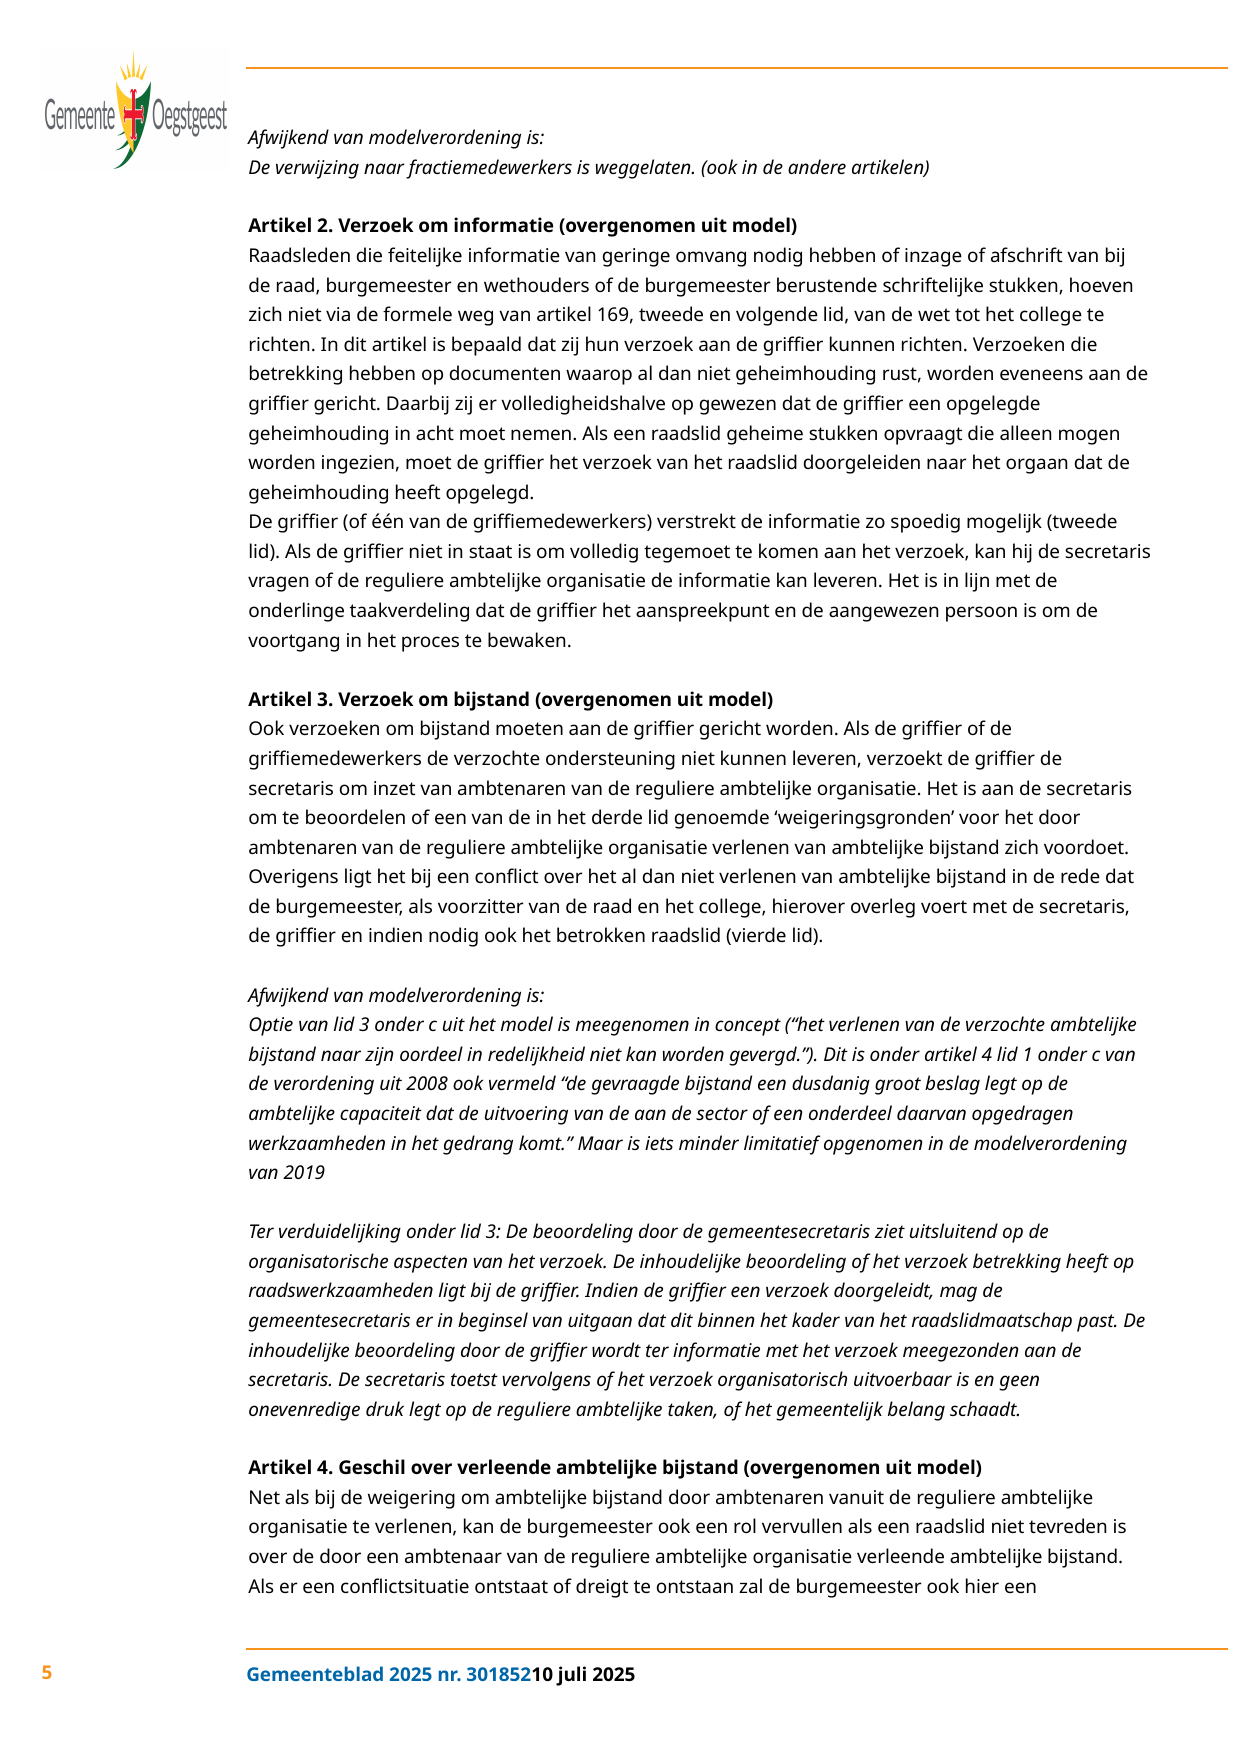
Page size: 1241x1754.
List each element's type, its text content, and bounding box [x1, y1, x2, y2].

text Net als bij de weigering om ambtelijke bijstand door ambtenaren vanuit de reguliere ambtelijke organisatie te verlenen, kan de burgemeester ook een rol vervullen als een raadslid niet tevreden is over de door een ambtenaar van de reguliere ambtelijke organisatie verleende ambtelijke bijstand. Als er een conflictsituatie ontstaat of dreigt te ontstaan zal de burgemeester ook hier een [248, 1484, 1152, 1599]
text Ook verzoeken om bijstand moeten aan de griffier gericht worden. Als de griffier of de griffiemedewerkers de verzochte ondersteuning niet kunnen leveren, verzoekt de griffier de secretaris om inzet van ambtenaren van de reguliere ambtelijke organisatie. Het is aan de secretaris om te beoordelen of een van de in het derde lid genoemde ‘weigeringsgronden’ voor het door ambtenaren van de reguliere ambtelijke organisatie verlenen van ambtelijke bijstand zich voordoet. Overigens ligt het bij een conflict over het al dan niet verlenen van ambtelijke bijstand in de rede dat de burgemeester, als voorzitter van de raad en het college, hierover overleg voert met de secretaris, de griffier en indien nodig ook het betrokken raadslid (vierde lid). [248, 716, 1152, 948]
text Artikel 4. Geschil over verleende ambtelijke bijstand (overgenomen uit model) [248, 1454, 1152, 1480]
text Artikel 3. Verzoek om bijstand (overgenomen uit model) [248, 686, 1152, 712]
table_header Afwijkend van modelverordening is: Optie van lid 3 onder c uit het model is meegenomen in concept (“het verlenen van de verzochte ambtelijke bijstand naar zijn oordeel in redelijkheid niet kan worden gevergd.”). Dit is onder artikel 4 lid 1 onder c van de verordening uit 2008 ook vermeld “de gevraagde bijstand een dusdanig groot beslag legt op de ambtelijke capaciteit dat de uitvoering van de aan de sector of een onderdeel daarvan opgedragen werkzaamheden in het gedrang komt.” Maar is iets minder limitatief opgenomen in de modelverordening van 2019 Ter verduidelijking onder lid 3: De beoordeling door de gemeentesecretaris ziet uitsluitend op de organisatorische aspecten van het verzoek. De inhoudelijke beoordeling of het verzoek betrekking heeft op raadswerkzaamheden ligt bij de griffier. Indien de griffier een verzoek doorgeleidt, mag de gemeentesecretaris er in beginsel van uitgaan dat dit binnen het kader van het raadslidmaatschap past. De inhoudelijke beoordeling door de griffier wordt ter informatie met het verzoek meegezonden aan de secretaris. De secretaris toetst vervolgens of het verzoek organisatorisch uitvoerbaar is en geen onevenredige druk legt op de reguliere ambtelijke taken, of het gemeentelijk belang schaadt. [248, 982, 1152, 1422]
text De griffier (of één van de griffiemedewerkers) verstrekt de informatie zo spoedig mogelijk (tweede lid). Als de griffier niet in staat is om volledig tegemoet te komen aan het verzoek, kan hij de secretaris vragen of de reguliere ambtelijke organisatie de informatie kan leveren. Het is in lijn met de onderlinge taakverdeling dat de griffier het aanspreekpunt en de aangewezen persoon is om de voortgang in het proces te bewaken. [248, 508, 1152, 652]
table_header Afwijkend van modelverordening is: De verwijzing naar fractiemedewerkers is weggelaten. (ook in de andere artikelen) [248, 125, 1152, 180]
picture [41, 47, 231, 172]
text Artikel 2. Verzoek om informatie (overgenomen uit model) [248, 213, 1152, 238]
text Raadsleden die feitelijke informatie van geringe omvang nodig hebben of inzage of afschrift van bij de raad, burgemeester en wethouders of de burgemeester berustende schriftelijke stukken, hoeven zich niet via de formele weg van artikel 169, tweede en volgende lid, van de wet tot het college te richten. In dit artikel is bepaald dat zij hun verzoek aan de griffier kunnen richten. Verzoeken die betrekking hebben op documenten waarop al dan niet geheimhouding rust, worden eveneens aan de griffier gericht. Daarbij zij er volledigheidshalve op gewezen dat de griffier een opgelegde geheimhouding in acht moet nemen. Als een raadslid geheime stukken opvraagt die alleen mogen worden ingezien, moet de griffier het verzoek van het raadslid doorgeleiden naar het orgaan dat de geheimhouding heeft opgelegd. [248, 242, 1152, 504]
